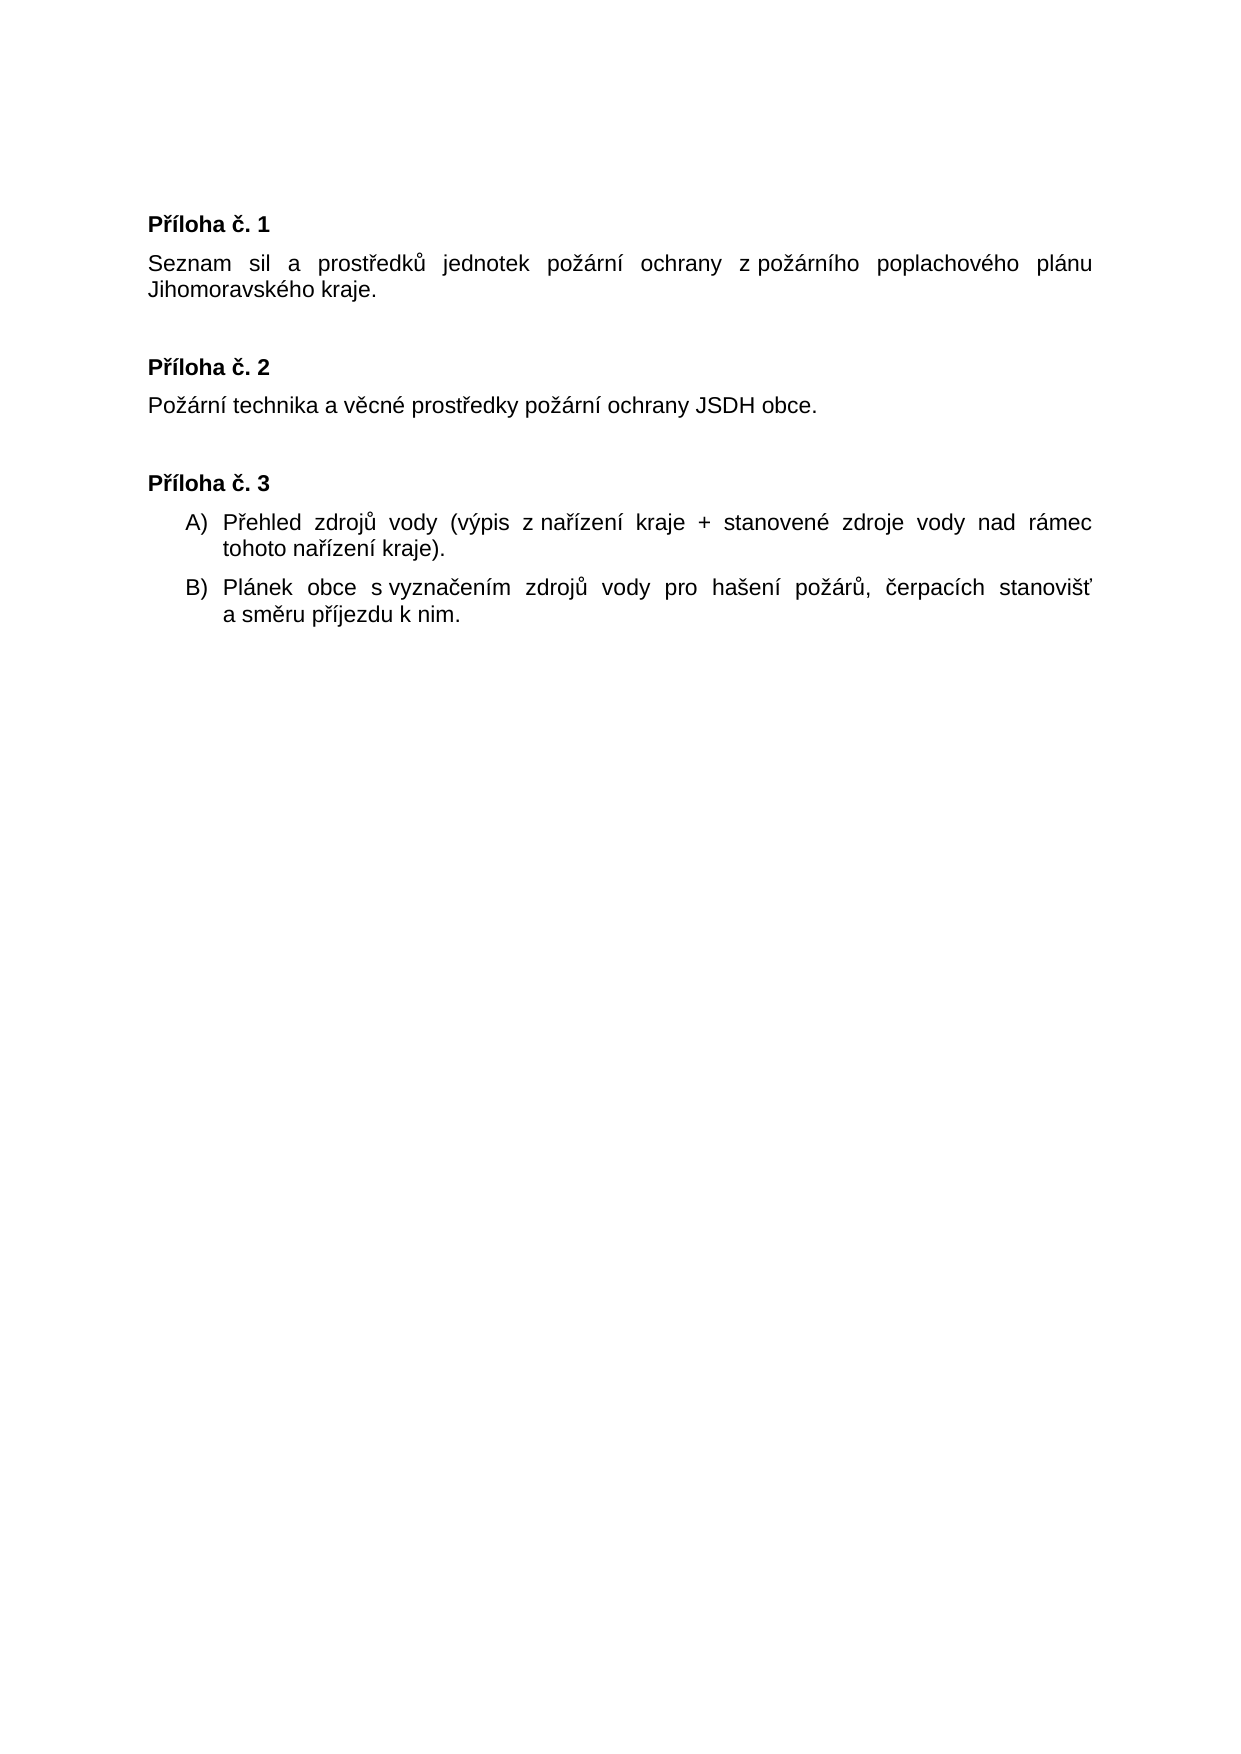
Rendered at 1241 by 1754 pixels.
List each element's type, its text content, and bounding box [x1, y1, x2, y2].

text Příloha č. 2 [148, 354, 1093, 380]
text Příloha č. 3 [148, 470, 1093, 497]
text Požární technika a věcné prostředky požární ochrany JSDH obce. [148, 392, 1093, 419]
list Plánek obce s vyznačením zdrojů vody pro hašení požárů, čerpacích stanovišť a směru příjezdu k nim. [185, 574, 1093, 627]
list Přehled zdrojů vody (výpis z nařízení kraje + stanovené zdroje vody nad rámec tohoto nařízení kraje). [185, 509, 1093, 562]
text Příloha č. 1 [148, 211, 1093, 237]
text Seznam sil a prostředků jednotek požární ochrany z požárního poplachového plánu Jihomoravského kraje. [148, 249, 1093, 302]
